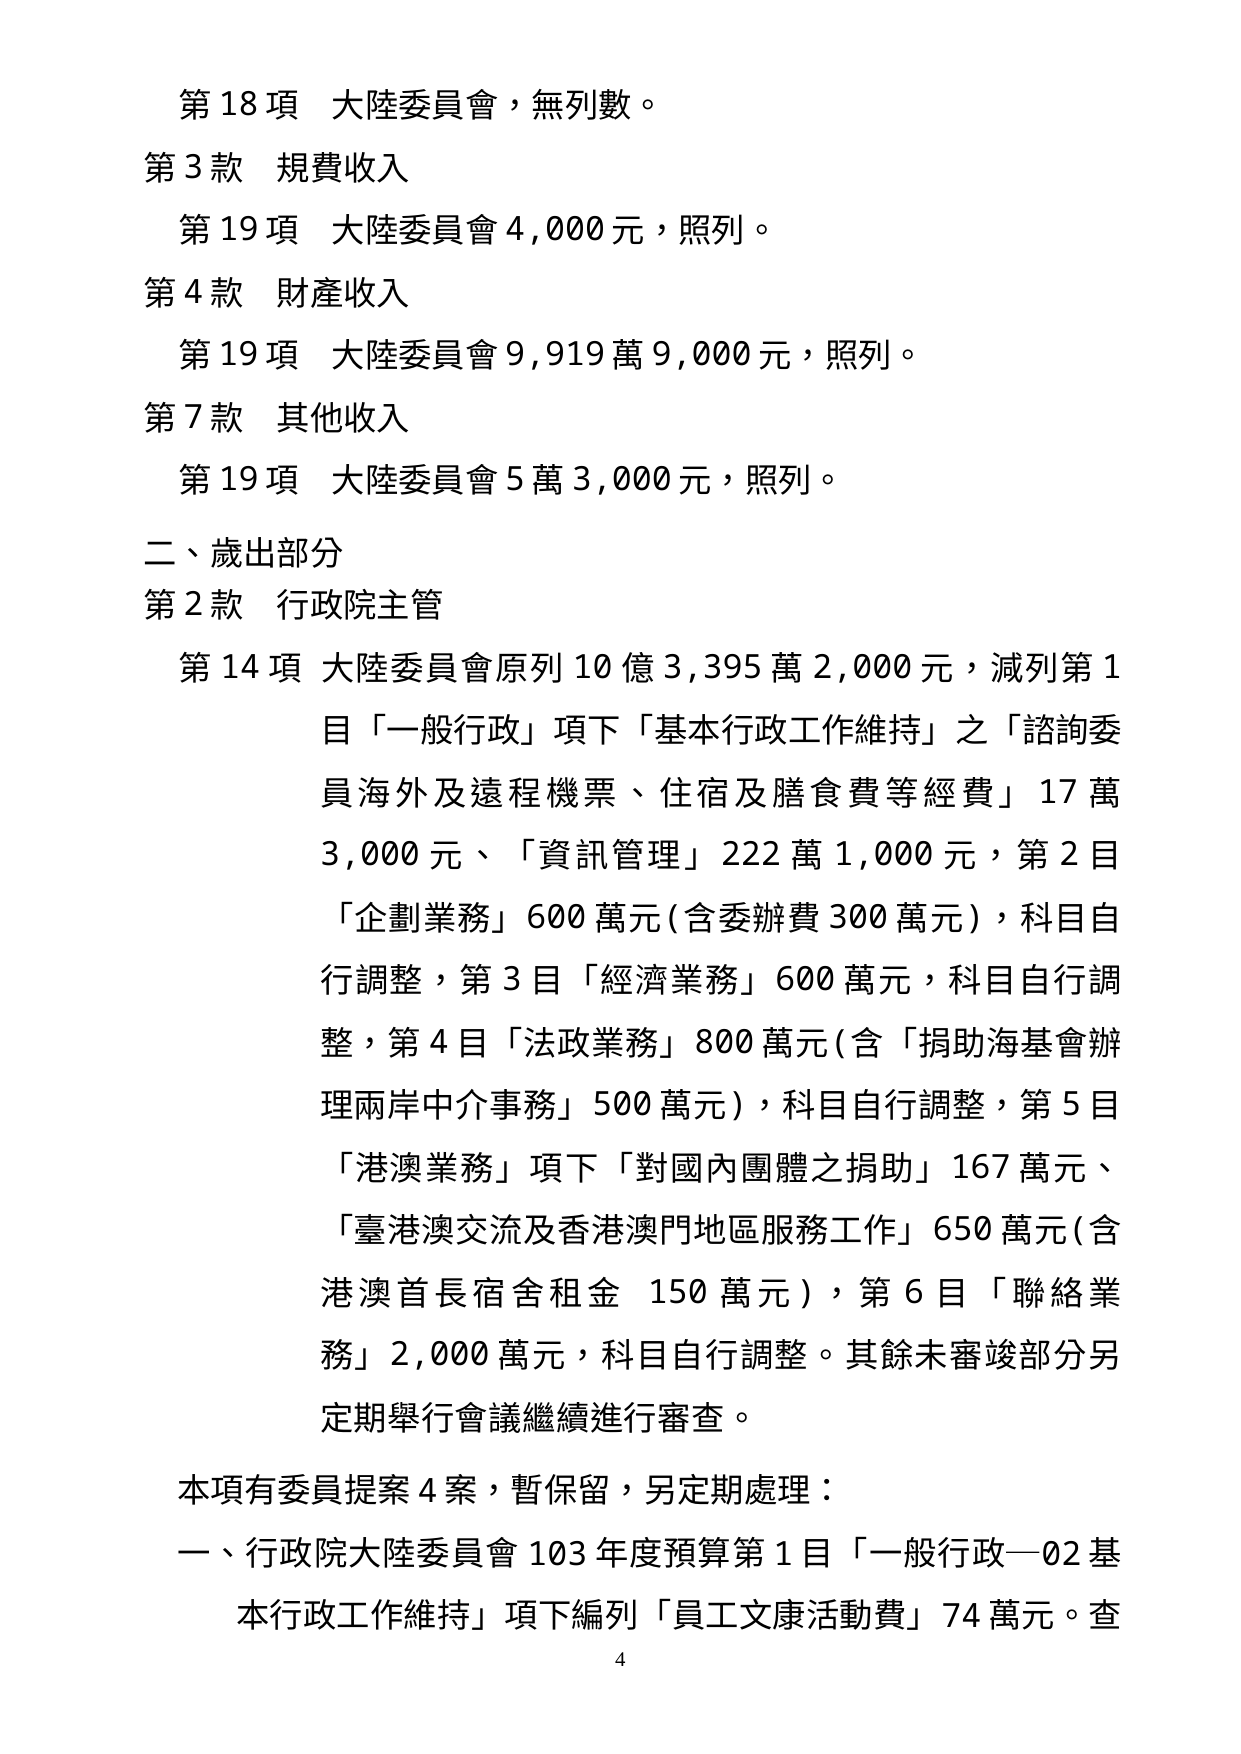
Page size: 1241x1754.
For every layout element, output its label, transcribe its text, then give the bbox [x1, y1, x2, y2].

text 第18項 大陸委員會，無列數。 [178, 72, 1122, 134]
text 第2款 行政院主管 [143, 572, 1122, 634]
text 第19項 大陸委員會9,919萬9,000元，照列。 [178, 322, 1122, 384]
text 第19項 大陸委員會4,000元，照列。 [178, 197, 1122, 259]
text 第3款 規費收入 [143, 134, 1122, 197]
text 本項有委員提案4案，暫保留，另定期處理： [177, 1447, 1122, 1509]
text 第7款 其他收入 [143, 384, 1122, 447]
text 一、行政院大陸委員會103年度預算第1目「一般行政─02基本行政工作維持」項下編列「員工文康活動費」74萬元。查 [177, 1509, 1122, 1634]
text 第4款 財產收入 [143, 259, 1122, 322]
text 第14項 大陸委員會原列10億3,395萬2,000元，減列第1目「一般行政」項下「基本行政工作維持」之「諮詢委員海外及遠程機票、住宿及膳食費等經費」17萬3,000元、「資訊管理」222萬1,000元，第2目「企劃業務」600萬元(含委辦費300萬元)，科目自行調整，第3目「經濟業務」600萬元，科目自行調整，第4目「法政業務」800萬元(含「捐助海基會辦理兩岸中介事務」500萬元)，科目自行調整，第5目「港澳業務」項下「對國內團體之捐助」167萬元、「臺港澳交流及香港澳門地區服務工作」650萬元(含港澳首長宿舍租金 150萬元)，第6目「聯絡業務」2,000萬元，科目自行調整。其餘未審竣部分另定期舉行會議繼續進行審查。 [178, 634, 1122, 1447]
text 二、歲出部分 [143, 509, 1123, 572]
text 第19項 大陸委員會5萬3,000元，照列。 [178, 447, 1122, 509]
